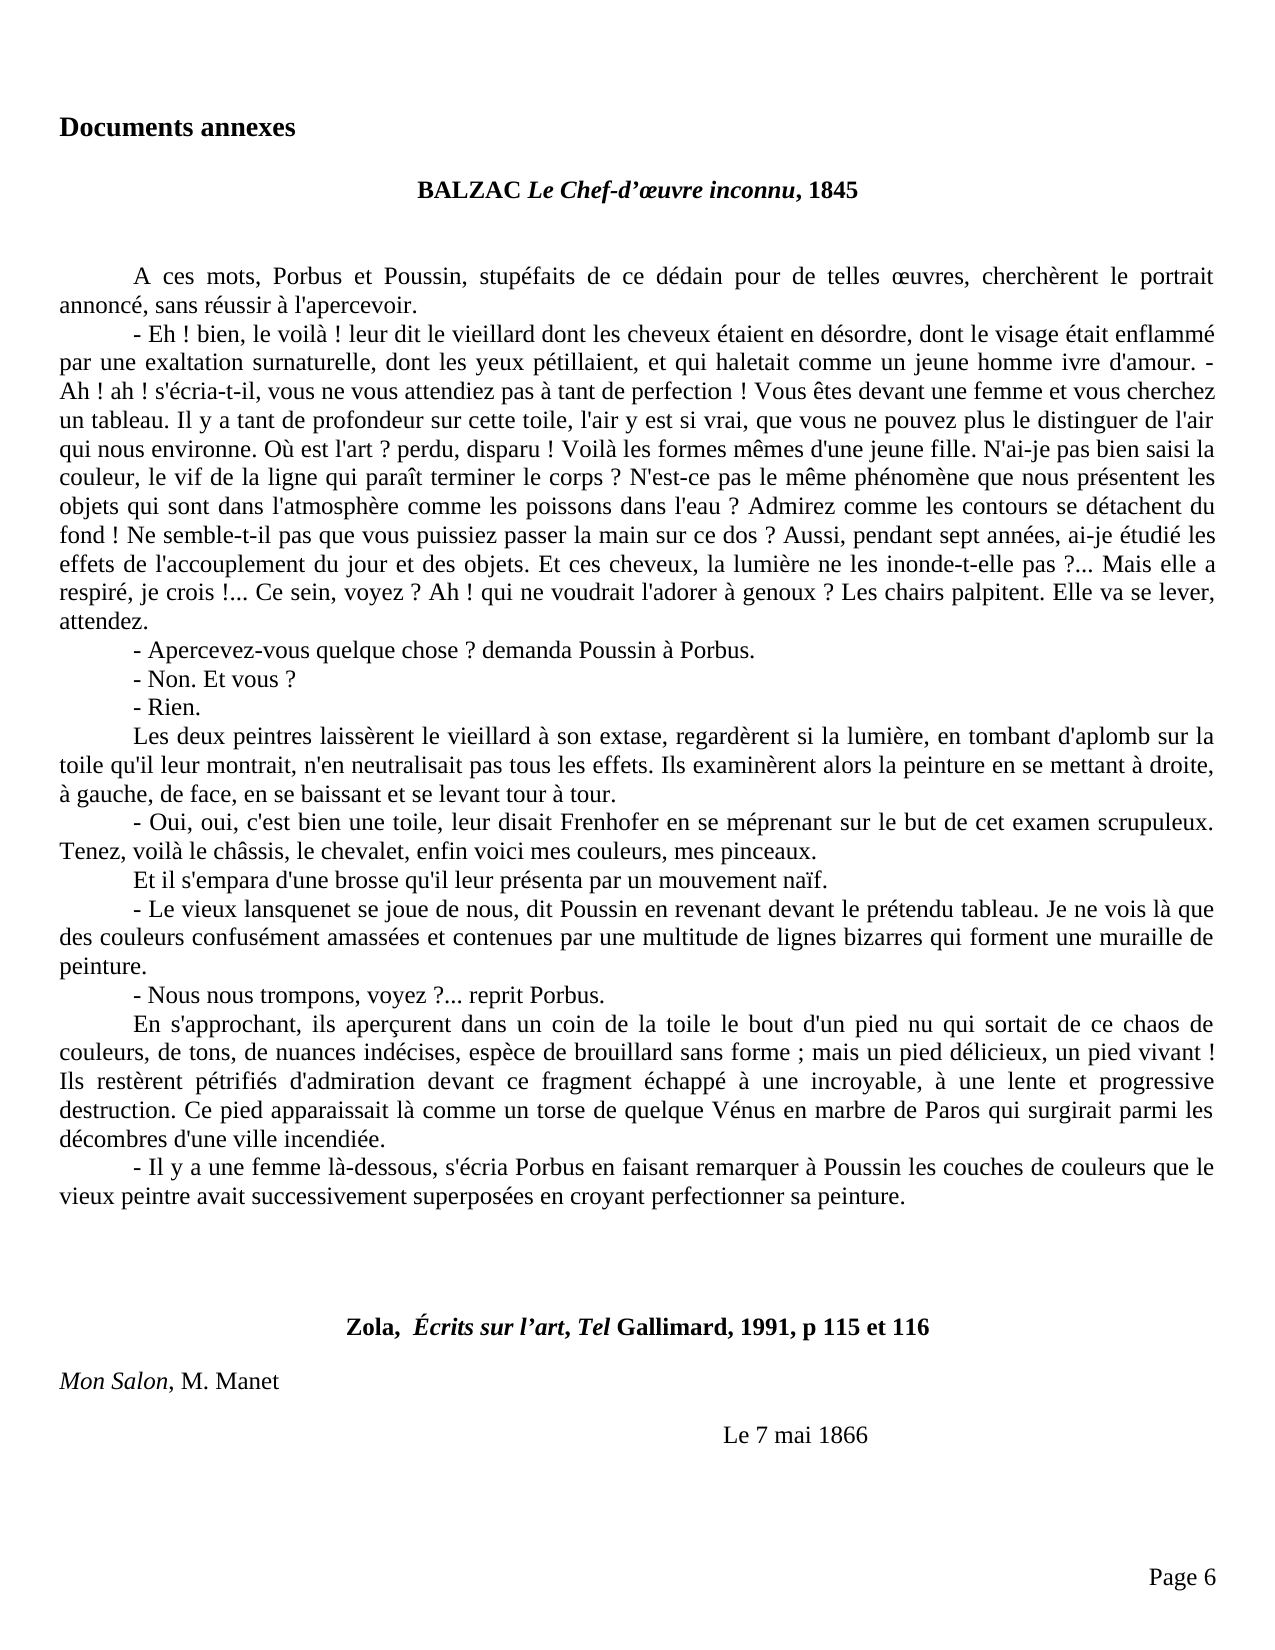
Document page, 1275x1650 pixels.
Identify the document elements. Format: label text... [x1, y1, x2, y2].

text - Nous nous trompons, voyez ?... reprit Porbus. [59, 980, 1216, 1009]
text En s'approchant, ils aperçurent dans un coin de la toile le bout d'un pied nu qui sortait de ce chaos de couleurs, de tons, de nuances indécises, espèce de brouillard sans forme ; mais un pied délicieux, un pied vivant ! Ils restèrent pétrifiés d'admiration devant ce fragment échappé à une incroyable, à une lente et progressive destruction. Ce pied apparaissait là comme un torse de quelque Vénus en marbre de Paros qui surgirait parmi les décombres d'une ville incendiée. [59, 1009, 1216, 1152]
text - Rien. [59, 692, 1216, 721]
text - Apercevez-vous quelque chose ? demanda Poussin à Porbus. [59, 635, 1216, 664]
text Mon Salon, M. Manet [59, 1366, 1216, 1394]
text - Oui, oui, c'est bien une toile, leur disait Frenhofer en se méprenant sur le but de cet examen scrupuleux. Tenez, voilà le châssis, le chevalet, enfin voici mes couleurs, mes pinceaux. [59, 807, 1216, 865]
text Zola, Écrits sur l’art, Tel Gallimard, 1991, p 115 et 116 [59, 1312, 1216, 1341]
text - Non. Et vous ? [59, 664, 1216, 692]
text - Le vieux lansquenet se joue de nous, dit Poussin en revenant devant le prétendu tableau. Je ne vois là que des couleurs confusément amassées et contenues par une multitude de lignes bizarres qui forment une muraille de peinture. [59, 894, 1216, 980]
text Les deux peintres laissèrent le vieillard à son extase, regardèrent si la lumière, en tombant d'aplomb sur la toile qu'il leur montrait, n'en neutralisait pas tous les effets. Ils examinèrent alors la peinture en se mettant à droite, à gauche, de face, en se baissant et se levant tour à tour. [59, 721, 1216, 807]
text Le 7 mai 1866 [59, 1420, 1216, 1448]
text - Eh ! bien, le voilà ! leur dit le vieillard dont les cheveux étaient en désordre, dont le visage était enflammé par une exaltation surnaturelle, dont les yeux pétillaient, et qui haletait comme un jeune homme ivre d'amour. - Ah ! ah ! s'écria-t-il, vous ne vous attendiez pas à tant de perfection ! Vous êtes devant une femme et vous cherchez un tableau. Il y a tant de profondeur sur cette toile, l'air y est si vrai, que vous ne pouvez plus le distinguer de l'air qui nous environne. Où est l'art ? perdu, disparu ! Voilà les formes mêmes d'une jeune fille. N'ai-je pas bien saisi la couleur, le vif de la ligne qui paraît terminer le corps ? N'est-ce pas le même phénomène que nous présentent les objets qui sont dans l'atmosphère comme les poissons dans l'eau ? Admirez comme les contours se détachent du fond ! Ne semble-t-il pas que vous puissiez passer la main sur ce dos ? Aussi, pendant sept années, ai-je étudié les effets de l'accouplement du jour et des objets. Et ces cheveux, la lumière ne les inonde-t-elle pas ?... Mais elle a respiré, je crois !... Ce sein, voyez ? Ah ! qui ne voudrait l'adorer à genoux ? Les chairs palpitent. Elle va se lever, attendez. [59, 319, 1216, 635]
text - Il y a une femme là-dessous, s'écria Porbus en faisant remarquer à Poussin les couches de couleurs que le vieux peintre avait successivement superposées en croyant perfectionner sa peinture. [59, 1152, 1216, 1210]
text Et il s'empara d'une brosse qu'il leur présenta par un mouvement naïf. [59, 865, 1216, 894]
text A ces mots, Porbus et Poussin, stupéfaits de ce dédain pour de telles œuvres, cherchèrent le portrait annoncé, sans réussir à l'apercevoir. [59, 261, 1216, 319]
text BALZAC Le Chef-d’œuvre inconnu, 1845 [59, 175, 1216, 204]
text Documents annexes [59, 110, 1216, 142]
